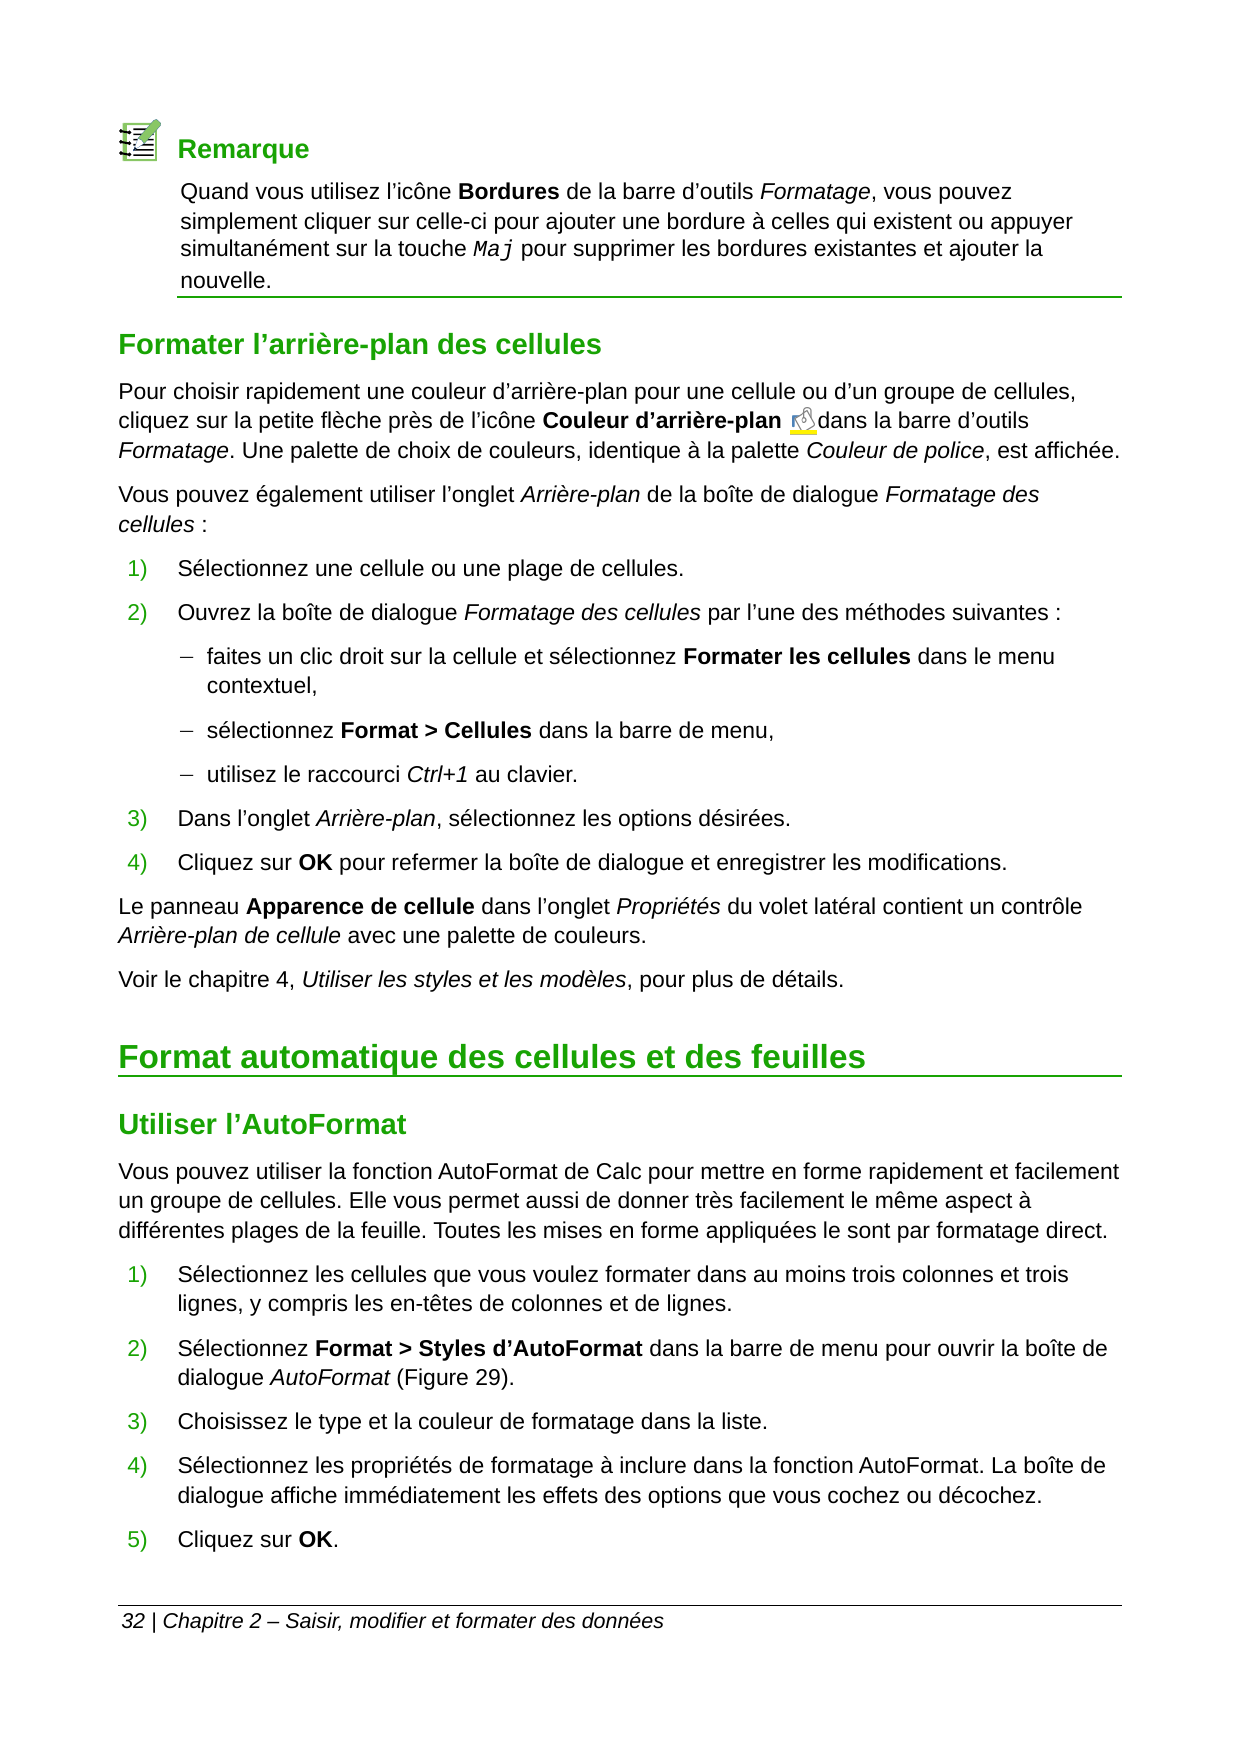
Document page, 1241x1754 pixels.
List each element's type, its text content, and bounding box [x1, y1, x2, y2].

text Quand vous utilisez l’icône Bordures de la barre d’outils Formatage, vous pouvez simplement cliquer sur celle-ci pour ajouter une bordure à celles qui existent ou appuyer simultanément sur la touche Maj pour supprimer les bordures existantes et ajouter la nouvelle. [177, 172, 1122, 296]
list Sélectionnez Format > Styles d’AutoFormat dans la barre de menu pour ouvrir la boîte de dialogue AutoFormat (Figure 29). [148, 1331, 1122, 1390]
list Sélectionnez les cellules que vous voulez formater dans au moins trois colonnes et trois lignes, y compris les en-têtes de colonnes et de lignes. [148, 1258, 1122, 1317]
list Ouvrez la boîte de dialogue Formatage des cellules par l’une des méthodes suivantes : [148, 596, 1122, 625]
list faites un clic droit sur la cellule et sélectionnez Formater les cellules dans le menu contextuel, [177, 640, 1122, 699]
list Remarque [118, 118, 1122, 164]
picture [788, 404, 818, 435]
list Cliquez sur OK pour refermer la boîte de dialogue et enregistrer les modifications. [148, 846, 1122, 875]
list sélectionnez Format > Cellules dans la barre de menu, [177, 713, 1122, 743]
list Sélectionnez les propriétés de formatage à inclure dans la fonction AutoFormat. La boîte de dialogue affiche immédiatement les effets des options que vous cochez ou décochez. [148, 1449, 1122, 1508]
subtitle Formater l’arrière-plan des cellules [118, 327, 1122, 361]
text Le panneau Apparence de cellule dans l’onglet Propriétés du volet latéral contient un contrôle Arrière-plan de cellule avec une palette de couleurs. [118, 890, 1122, 949]
list Sélectionnez une cellule ou une plage de cellules. [148, 552, 1122, 581]
list Cliquez sur OK. [148, 1522, 1122, 1552]
text Vous pouvez également utiliser l’onglet Arrière-plan de la boîte de dialogue Formatage des cellules : [118, 478, 1122, 537]
list utilisez le raccourci Ctrl+1 au clavier. [177, 757, 1122, 787]
subtitle Format automatique des cellules et des feuilles [118, 1037, 1122, 1075]
list Choisissez le type et la couleur de formatage dans la liste. [148, 1405, 1122, 1434]
text Voir le chapitre 4, Utiliser les styles et les modèles, pour plus de détails. [118, 963, 1122, 993]
text Pour choisir rapidement une couleur d’arrière-plan pour une cellule ou d’un groupe de cellules, cliquez sur la petite flèche près de l’icône Couleur d’arrière-plan dans la barre d’outils Formatage. Une palette de choix de couleurs, identique à la palette Couleur de police, est affichée. [118, 375, 1122, 464]
list Dans l’onglet Arrière-plan, sélectionnez les options désirées. [148, 802, 1122, 831]
text Vous pouvez utiliser la fonction AutoFormat de Calc pour mettre en forme rapidement et facilement un groupe de cellules. Elle vous permet aussi de donner très facilement le même aspect à différentes plages de la feuille. Toutes les mises en forme appliquées le sont par formatage direct. [118, 1155, 1122, 1243]
subtitle Utiliser l’AutoFormat [118, 1107, 1122, 1140]
